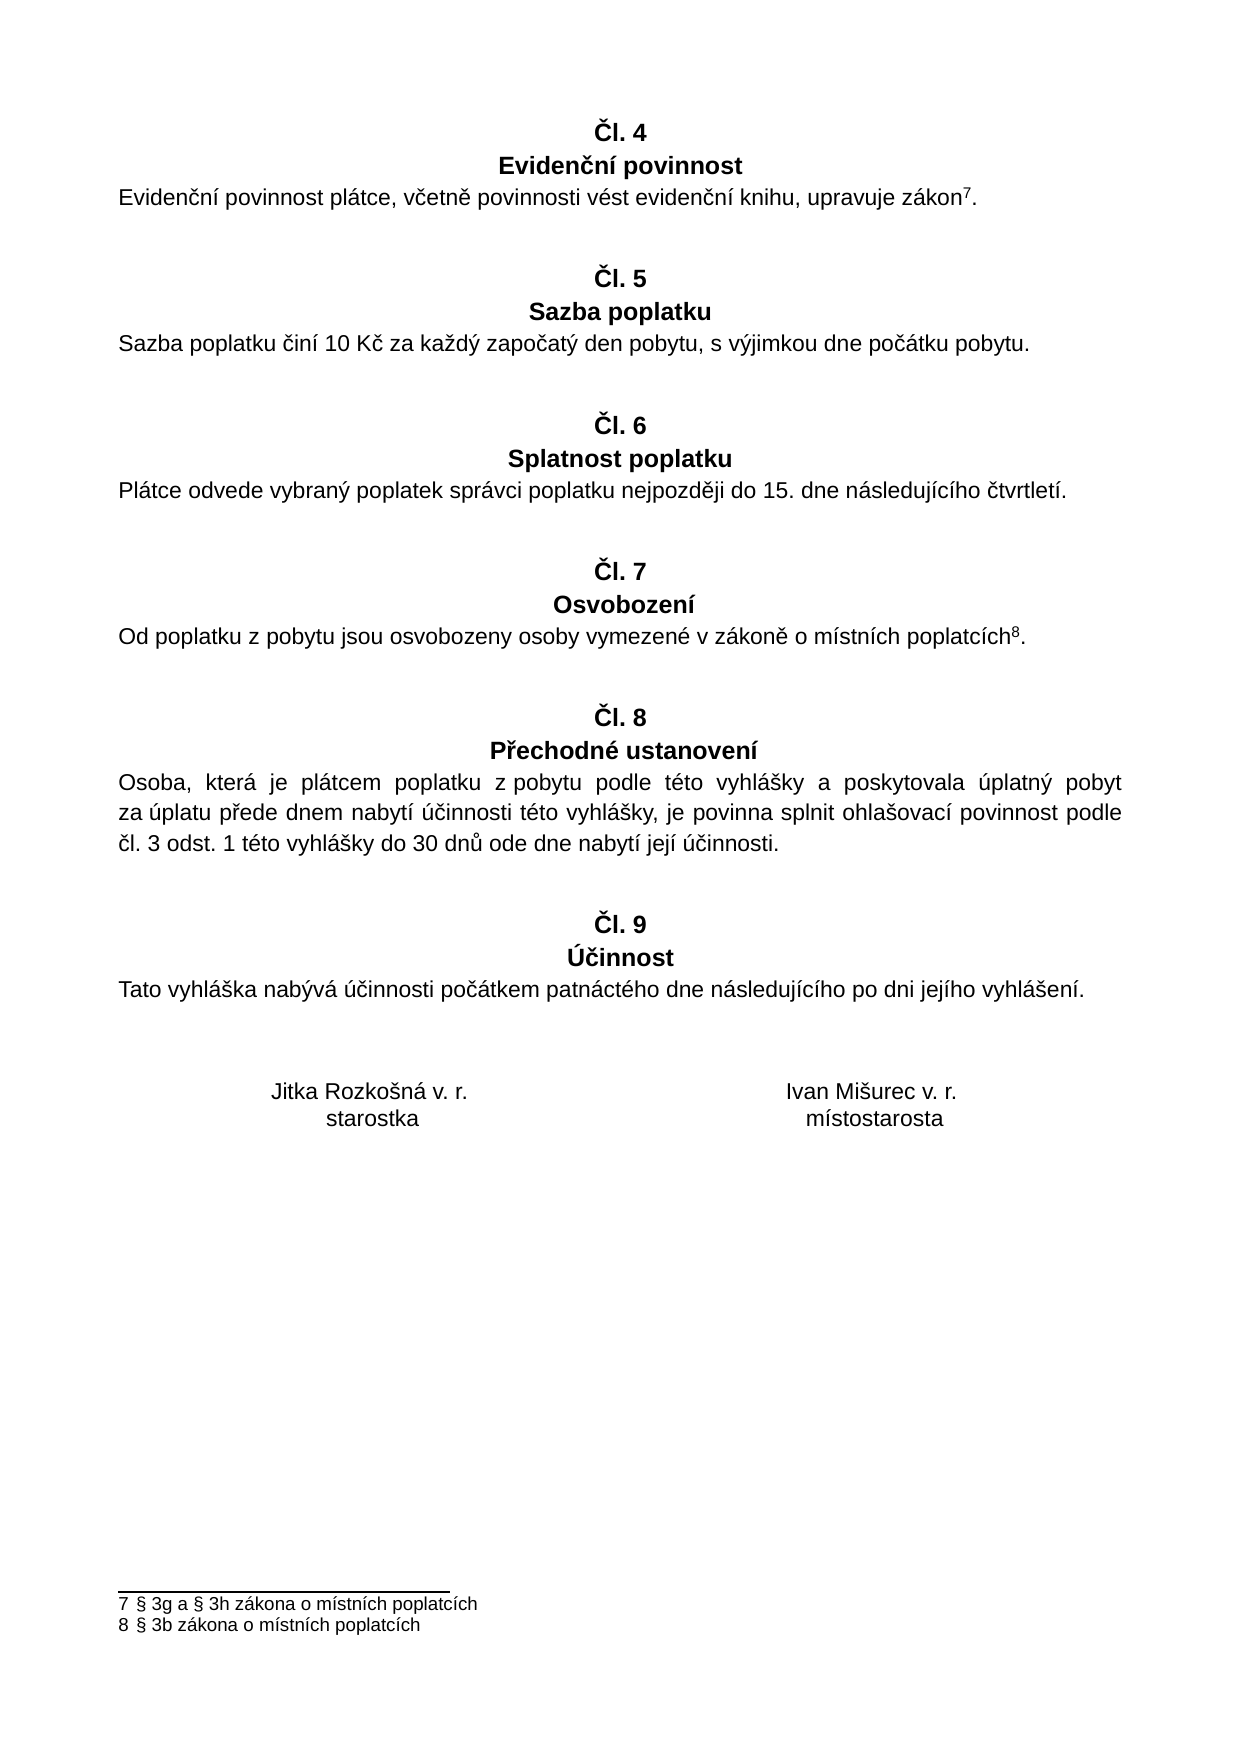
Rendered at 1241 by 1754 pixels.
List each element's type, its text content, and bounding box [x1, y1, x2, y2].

text Od poplatku z pobytu jsou osvobozeny osoby vymezené v zákoně o místních poplatcích. [118, 623, 1122, 649]
subtitle Čl. 8 Přechodné ustanovení [118, 703, 1122, 765]
table_cell [118, 1137, 620, 1255]
text Osoba, která je plátcem poplatku z pobytu podle této vyhlášky a poskytovala úplatný pobyt za úplatu přede dnem nabytí účinnosti této vyhlášky, je povinna splnit ohlašovací povinnost podle čl. 3 odst. 1 této vyhlášky do 30 dnů ode dne nabytí její účinnosti. [118, 769, 1122, 856]
table_cell [620, 1137, 1122, 1255]
subtitle Čl. 7 Osvobození [118, 557, 1122, 619]
text Plátce odvede vybraný poplatek správci poplatku nejpozději do 15. dne následujícího čtvrtletí. [118, 477, 1122, 503]
subtitle Čl. 9 Účinnost [118, 910, 1122, 972]
text Tato vyhláška nabývá účinnosti počátkem patnáctého dne následujícího po dni jejího vyhlášení. [118, 976, 1122, 1002]
subtitle Čl. 4 Evidenční povinnost [118, 118, 1122, 180]
text Evidenční povinnost plátce, včetně povinnosti vést evidenční knihu, upravuje zákon. [118, 184, 1122, 211]
subtitle Čl. 5 Sazba poplatku [118, 264, 1122, 326]
table_header Jitka Rozkošná v. r. starostka [118, 1019, 620, 1137]
text § 3g a § 3h zákona o místních poplatcích [118, 1592, 1122, 1614]
text Sazba poplatku činí 10 Kč za každý započatý den pobytu, s výjimkou dne počátku pobytu. [118, 330, 1122, 357]
subtitle Čl. 6 Splatnost poplatku [118, 411, 1122, 472]
text § 3b zákona o místních poplatcích [118, 1614, 1122, 1635]
table_header Ivan Mišurec v. r. místostarosta [620, 1019, 1122, 1137]
